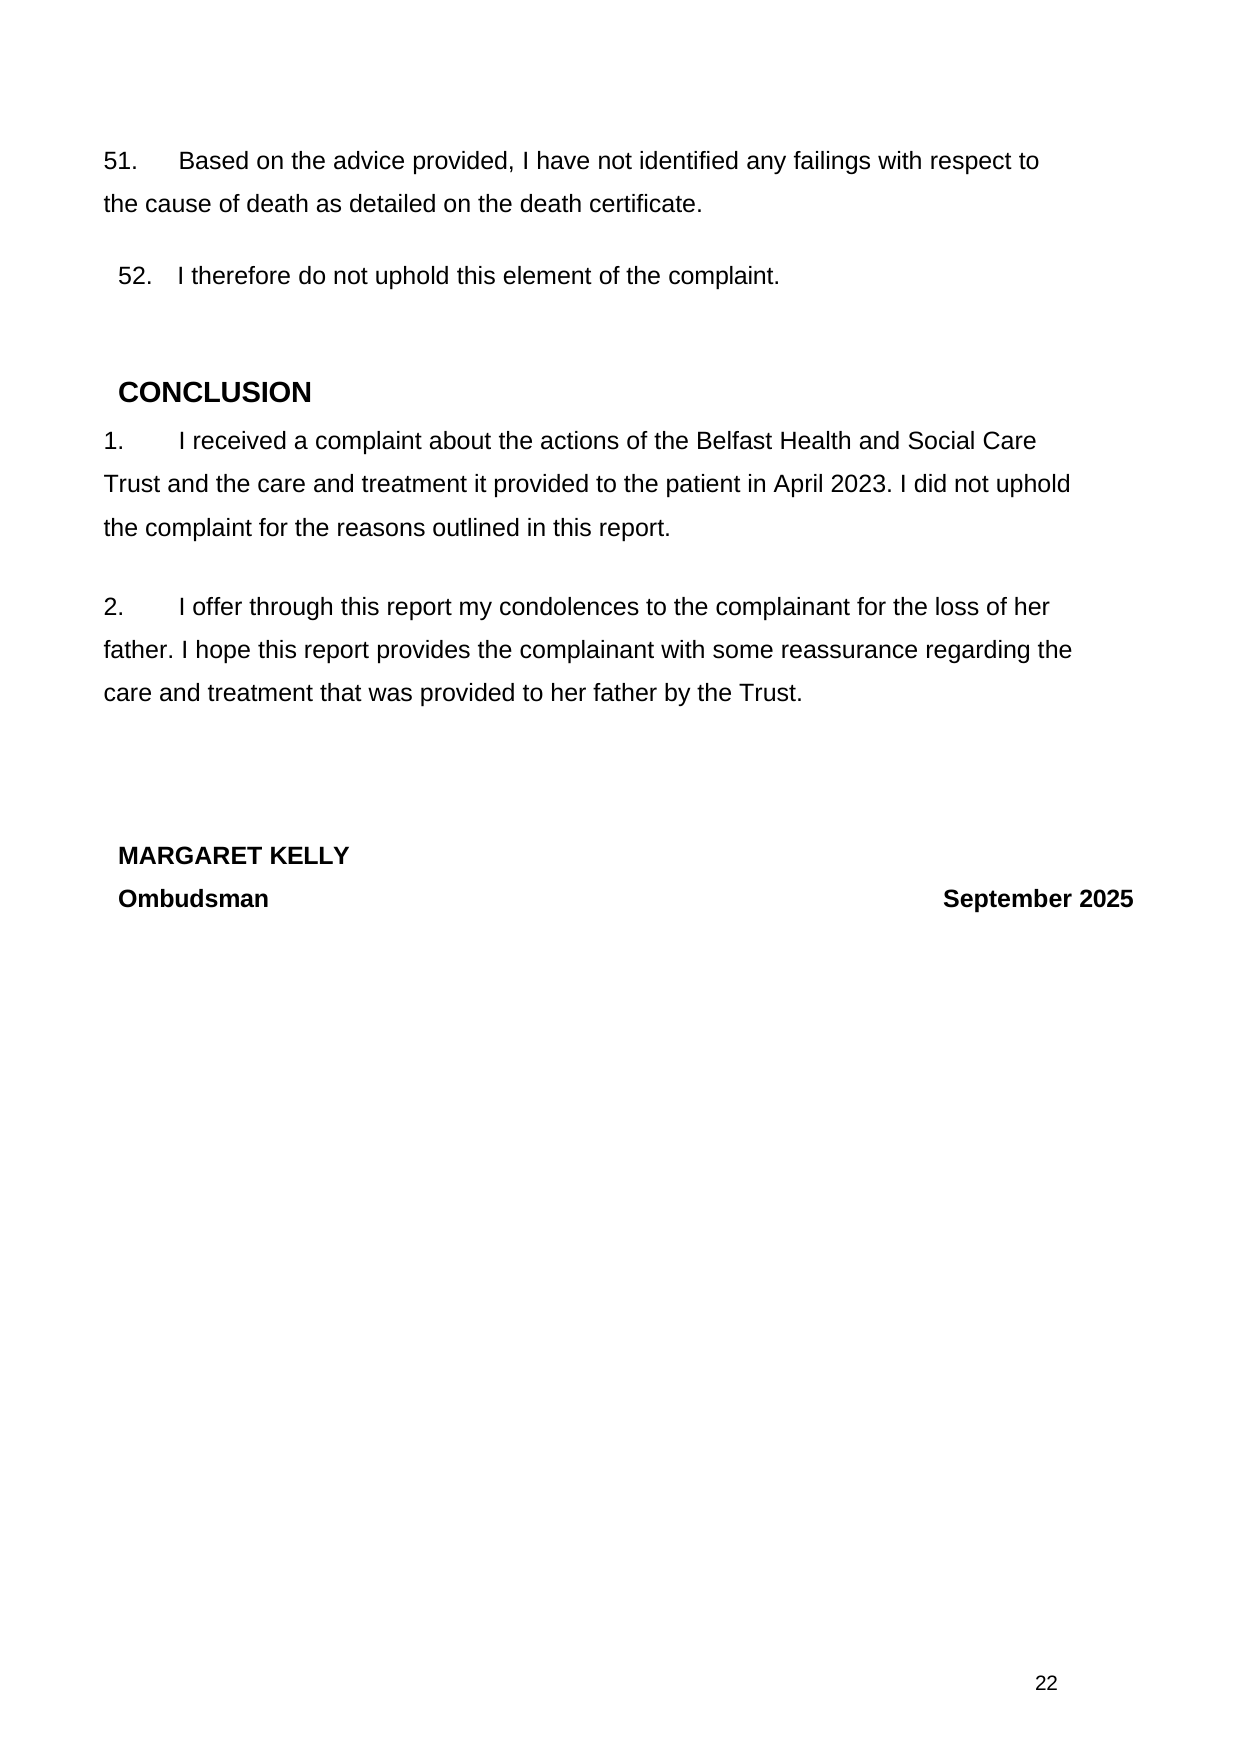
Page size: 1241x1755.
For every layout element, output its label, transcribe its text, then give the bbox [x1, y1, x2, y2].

list I received a complaint about the actions of the Belfast Health and Social Care Trust and the care and treatment it provided to the patient in April 2023. I did not uphold the complaint for the reasons outlined in this report. [103, 426, 1099, 541]
subtitle CONCLUSION [118, 376, 1211, 409]
text MARGARET KELLY [118, 841, 1211, 869]
text Ombudsman September 2025 [118, 884, 1211, 912]
list Based on the advice provided, I have not identified any failings with respect to the cause of death as detailed on the death certificate. [103, 146, 1080, 218]
list I offer through this report my condolences to the complainant for the loss of her father. I hope this report provides the complainant with some reassurance regarding the care and treatment that was provided to her father by the Trust. [103, 591, 1105, 706]
list I therefore do not uphold this element of the complaint. [118, 261, 1211, 289]
